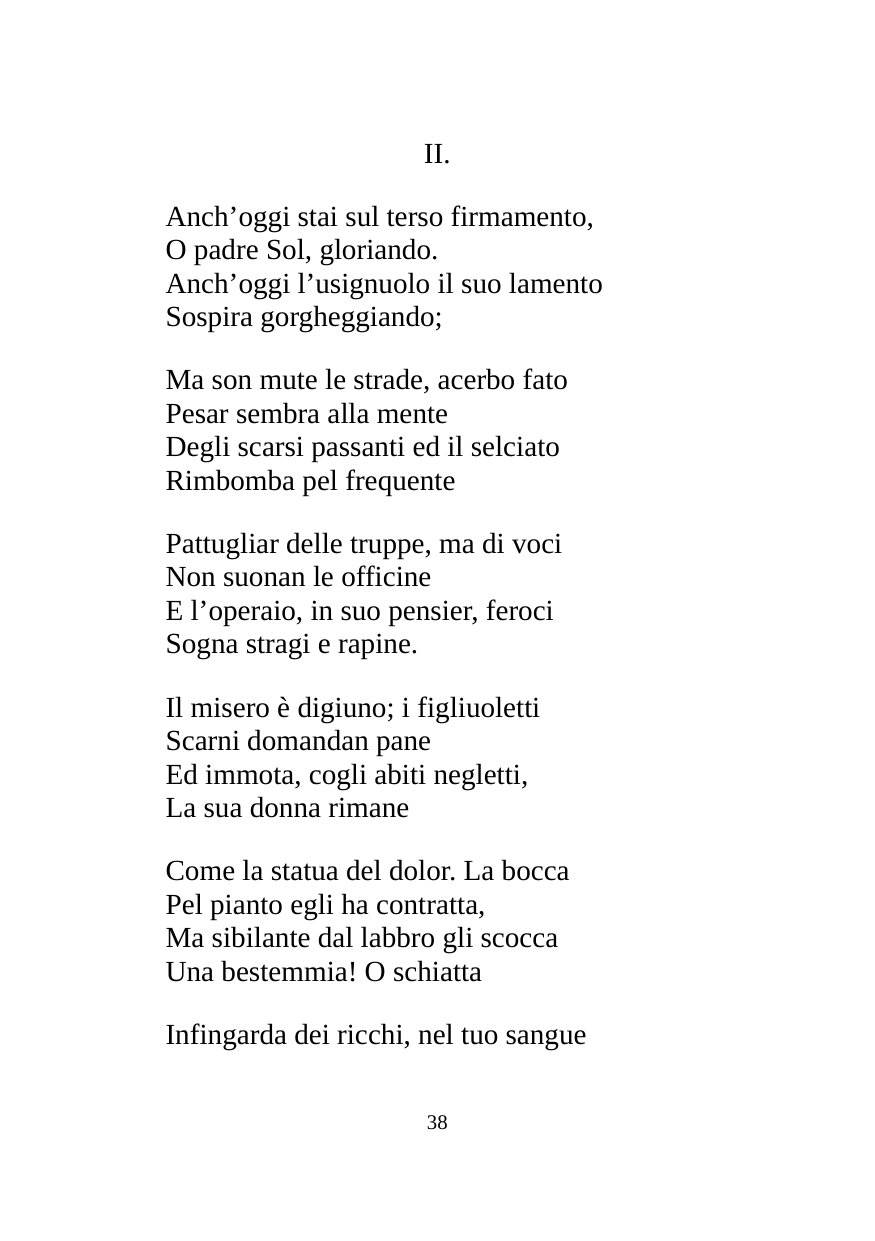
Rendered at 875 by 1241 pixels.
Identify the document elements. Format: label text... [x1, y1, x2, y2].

text Pattugliar delle truppe, ma di voci Non suonan le officine E l’operaio, in suo pensier, feroci Sogna stragi e rapine. [165, 526, 768, 660]
text Ma son mute le strade, acerbo fato Pesar sembra alla mente Degli scarsi passanti ed il selciato Rimbomba pel frequente [165, 362, 768, 497]
text Infingarda dei ricchi, nel tuo sangue [165, 1017, 768, 1051]
text Anch’oggi stai sul terso firmamento, O padre Sol, gloriando. Anch’oggi l’usignuolo il suo lamento Sospira gorgheggiando; [165, 199, 768, 333]
subtitle II. [106, 136, 768, 169]
text Come la statua del dolor. La bocca Pel pianto egli ha contratta, Ma sibilante dal labbro gli scocca Una bestemmia! O schiatta [165, 853, 768, 987]
text Il misero è digiuno; i figliuoletti Scarni domandan pane Ed immota, cogli abiti negletti, La sua donna rimane [165, 690, 768, 824]
